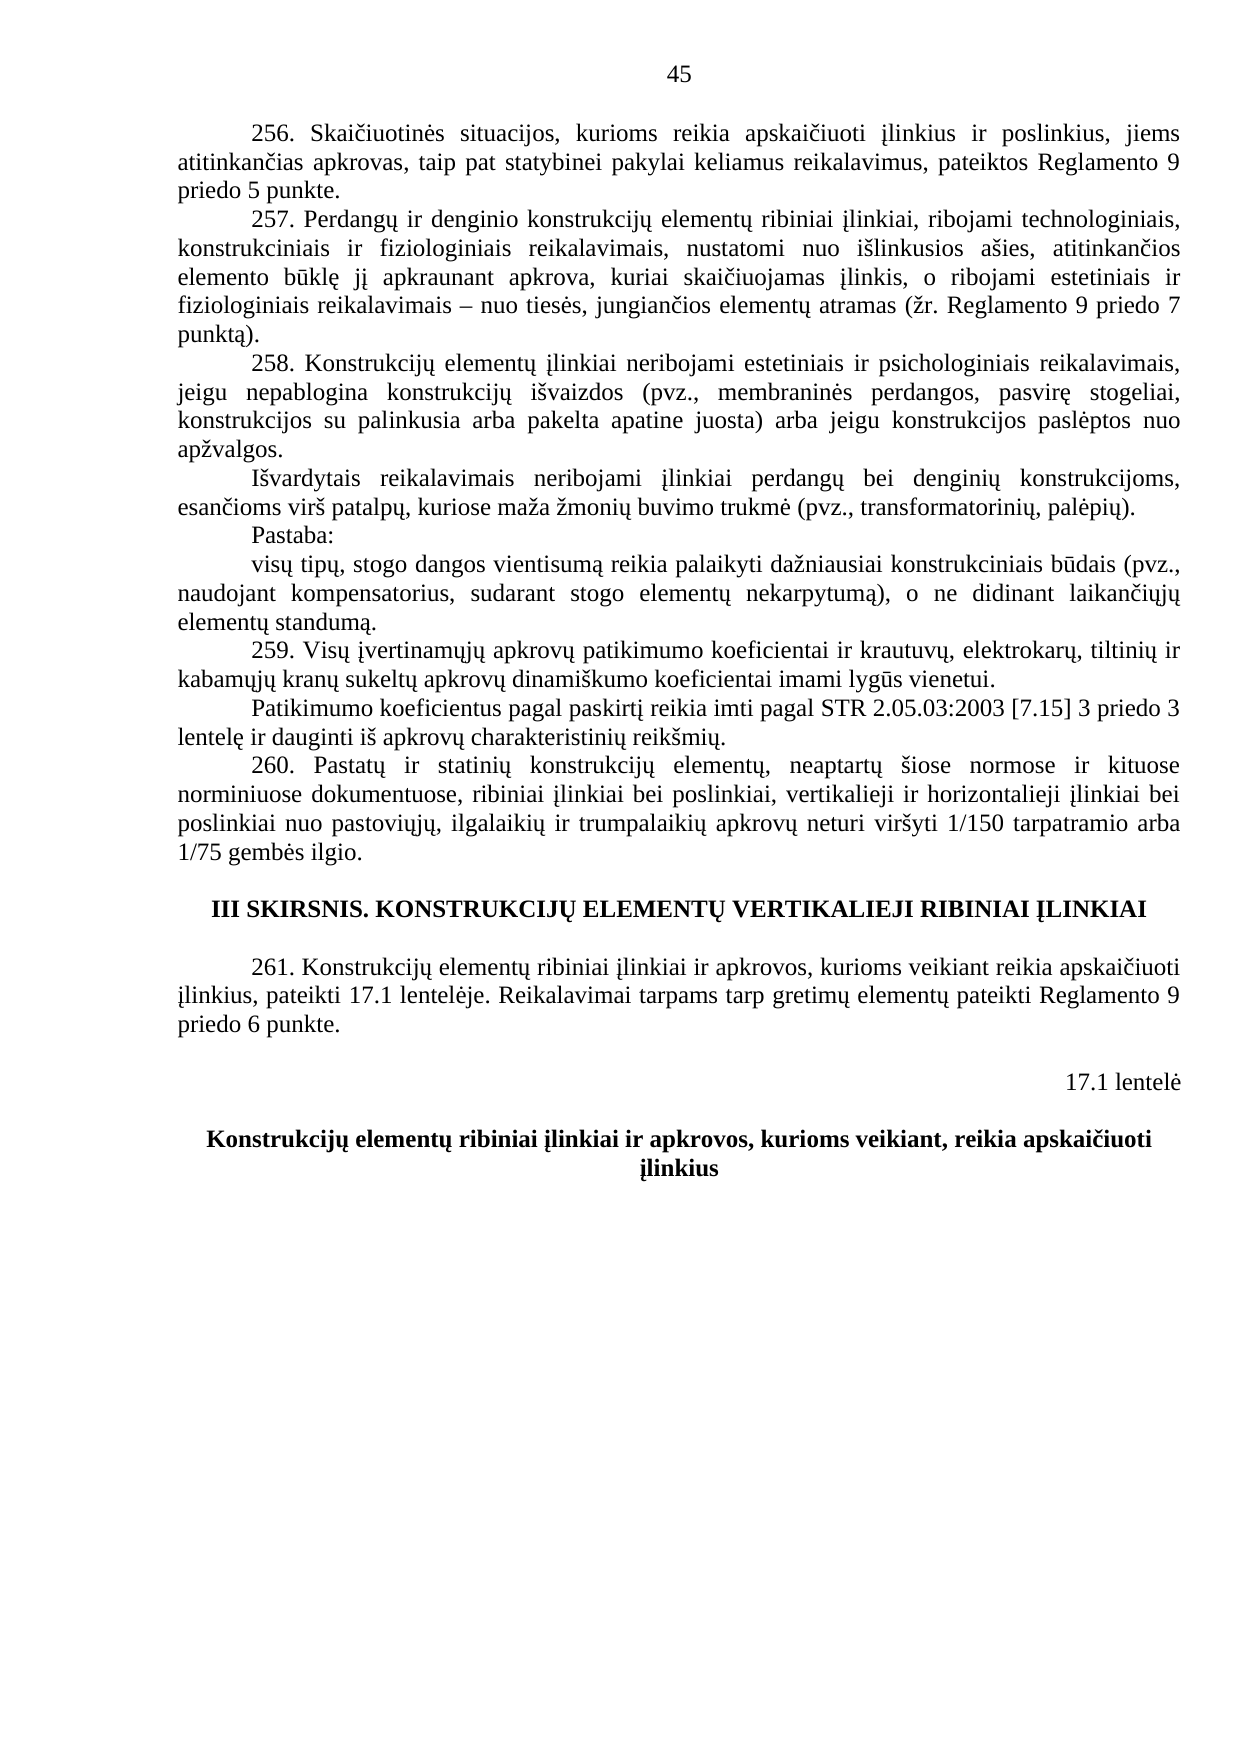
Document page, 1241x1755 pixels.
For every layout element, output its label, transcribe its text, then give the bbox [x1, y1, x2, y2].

text 261. Konstrukcijų elementų ribiniai įlinkiai ir apkrovos, kurioms veikiant reikia apskaičiuoti įlinkius, pateikti 17.1 lentelėje. Reikalavimai tarpams tarp gretimų elementų pateikti Reglamento 9 priedo 6 punkte. [177, 952, 1181, 1038]
text Išvardytais reikalavimais neribojami įlinkiai perdangų bei denginių konstrukcijoms, esančioms virš patalpų, kuriose maža žmonių buvimo trukmė (pvz., transformatorinių, palėpių). [177, 463, 1181, 521]
text 260. Pastatų ir statinių konstrukcijų elementų, neaptartų šiose normose ir kituose norminiuose dokumentuose, ribiniai įlinkiai bei poslinkiai, vertikalieji ir horizontalieji įlinkiai bei poslinkiai nuo pastoviųjų, ilgalaikių ir trumpalaikių apkrovų neturi viršyti 1/150 tarpatramio arba 1/75 gembės ilgio. [177, 751, 1181, 866]
text Konstrukcijų elementų ribiniai įlinkiai ir apkrovos, kurioms veikiant, reikia apskaičiuoti įlinkius [177, 1124, 1181, 1182]
text 17.1 lentelė [177, 1067, 1181, 1096]
text 257. Perdangų ir denginio konstrukcijų elementų ribiniai įlinkiai, ribojami technologiniais, konstrukciniais ir fiziologiniais reikalavimais, nustatomi nuo išlinkusios ašies, atitinkančios elemento būklę jį apkraunant apkrova, kuriai skaičiuojamas įlinkis, o ribojami estetiniais ir fiziologiniais reikalavimais – nuo tiesės, jungiančios elementų atramas (žr. Reglamento 9 priedo 7 punktą). [177, 204, 1181, 348]
text 259. Visų įvertinamųjų apkrovų patikimumo koeficientai ir krautuvų, elektrokarų, tiltinių ir kabamųjų kranų sukeltų apkrovų dinamiškumo koeficientai imami lygūs vienetui. [177, 636, 1181, 693]
text 258. Konstrukcijų elementų įlinkiai neribojami estetiniais ir psichologiniais reikalavimais, jeigu nepablogina konstrukcijų išvaizdos (pvz., membraninės perdangos, pasvirę stogeliai, konstrukcijos su palinkusia arba pakelta apatine juosta) arba jeigu konstrukcijos paslėptos nuo apžvalgos. [177, 348, 1181, 463]
text Pastaba: [177, 521, 1181, 549]
text III SKIRSNIS. KONSTRUKCIJŲ ELEMENTŲ VERTIKALIEJI RIBINIAI ĮLINKIAI [177, 894, 1181, 923]
text 256. Skaičiuotinės situacijos, kurioms reikia apskaičiuoti įlinkius ir poslinkius, jiems atitinkančias apkrovas, taip pat statybinei pakylai keliamus reikalavimus, pateiktos Reglamento 9 priedo 5 punkte. [177, 118, 1181, 204]
text Patikimumo koeficientus pagal paskirtį reikia imti pagal STR 2.05.03:2003 [7.15] 3 priedo 3 lentelę ir dauginti iš apkrovų charakteristinių reikšmių. [177, 693, 1181, 751]
text visų tipų, stogo dangos vientisumą reikia palaikyti dažniausiai konstrukciniais būdais (pvz., naudojant kompensatorius, sudarant stogo elementų nekarpytumą), o ne didinant laikančiųjų elementų standumą. [177, 549, 1181, 636]
